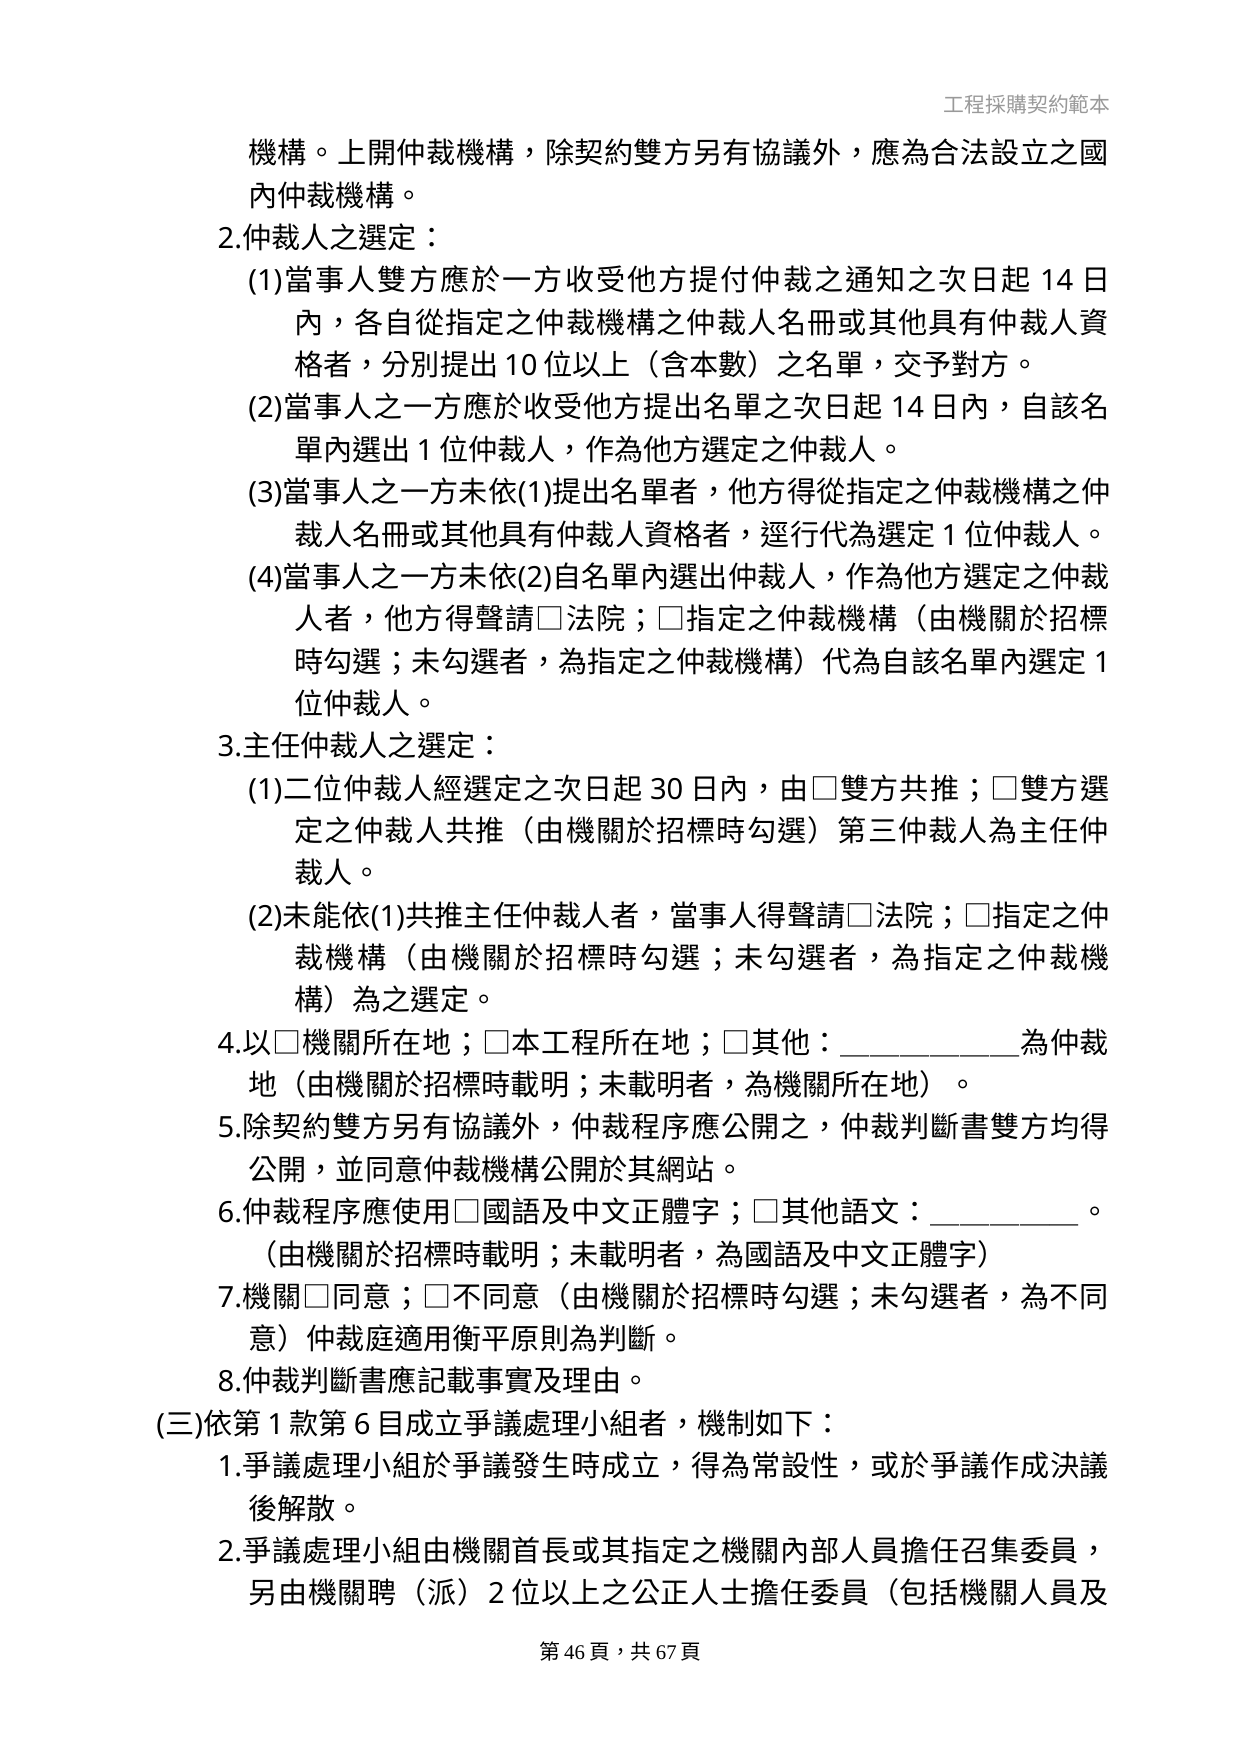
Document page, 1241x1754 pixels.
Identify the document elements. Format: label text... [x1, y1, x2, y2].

text 2.爭議處理小組由機關首長或其指定之機關內部人員擔任召集委員，另由機關聘（派）2位以上之公正人士擔任委員（包括機關人員及 [217, 1527, 1110, 1612]
text (1)二位仲裁人經選定之次日起30日內，由□雙方共推；□雙方選定之仲裁人共推（由機關於招標時勾選）第三仲裁人為主任仲裁人。 [248, 765, 1110, 892]
text (1)當事人雙方應於一方收受他方提付仲裁之通知之次日起14日內，各自從指定之仲裁機構之仲裁人名冊或其他具有仲裁人資格者，分別提出10位以上（含本數）之名單，交予對方。 [248, 257, 1110, 384]
text 8.仲裁判斷書應記載事實及理由。 [217, 1358, 1110, 1400]
text 3.主任仲裁人之選定： [217, 723, 1110, 765]
text (2)未能依(1)共推主任仲裁人者，當事人得聲請□法院；□指定之仲裁機構（由機關於招標時勾選；未勾選者，為指定之仲裁機構）為之選定。 [248, 892, 1110, 1019]
text (三)依第1款第6目成立爭議處理小組者，機制如下： [156, 1400, 1110, 1443]
text 1.爭議處理小組於爭議發生時成立，得為常設性，或於爭議作成決議後解散。 [217, 1443, 1110, 1527]
text 機構。上開仲裁機構，除契約雙方另有協議外，應為合法設立之國內仲裁機構。 [217, 130, 1110, 214]
text (4)當事人之一方未依(2)自名單內選出仲裁人，作為他方選定之仲裁人者，他方得聲請□法院；□指定之仲裁機構（由機關於招標時勾選；未勾選者，為指定之仲裁機構）代為自該名單內選定1位仲裁人。 [248, 553, 1110, 723]
text 4.以□機關所在地；□本工程所在地；□其他：＿＿＿＿＿＿為仲裁地（由機關於招標時載明；未載明者，為機關所在地）。 [217, 1019, 1110, 1104]
text (3)當事人之一方未依(1)提出名單者，他方得從指定之仲裁機構之仲裁人名冊或其他具有仲裁人資格者，逕行代為選定1位仲裁人。 [248, 469, 1110, 553]
text 7.機關□同意；□不同意（由機關於招標時勾選；未勾選者，為不同意）仲裁庭適用衡平原則為判斷。 [217, 1273, 1110, 1358]
text 5.除契約雙方另有協議外，仲裁程序應公開之，仲裁判斷書雙方均得公開，並同意仲裁機構公開於其網站。 [217, 1104, 1110, 1189]
text (2)當事人之一方應於收受他方提出名單之次日起14日內，自該名單內選出1位仲裁人，作為他方選定之仲裁人。 [248, 384, 1110, 469]
text 2.仲裁人之選定： [217, 214, 1110, 257]
text 6.仲裁程序應使用□國語及中文正體字；□其他語文：＿＿＿＿＿。（由機關於招標時載明；未載明者，為國語及中文正體字） [217, 1189, 1110, 1273]
